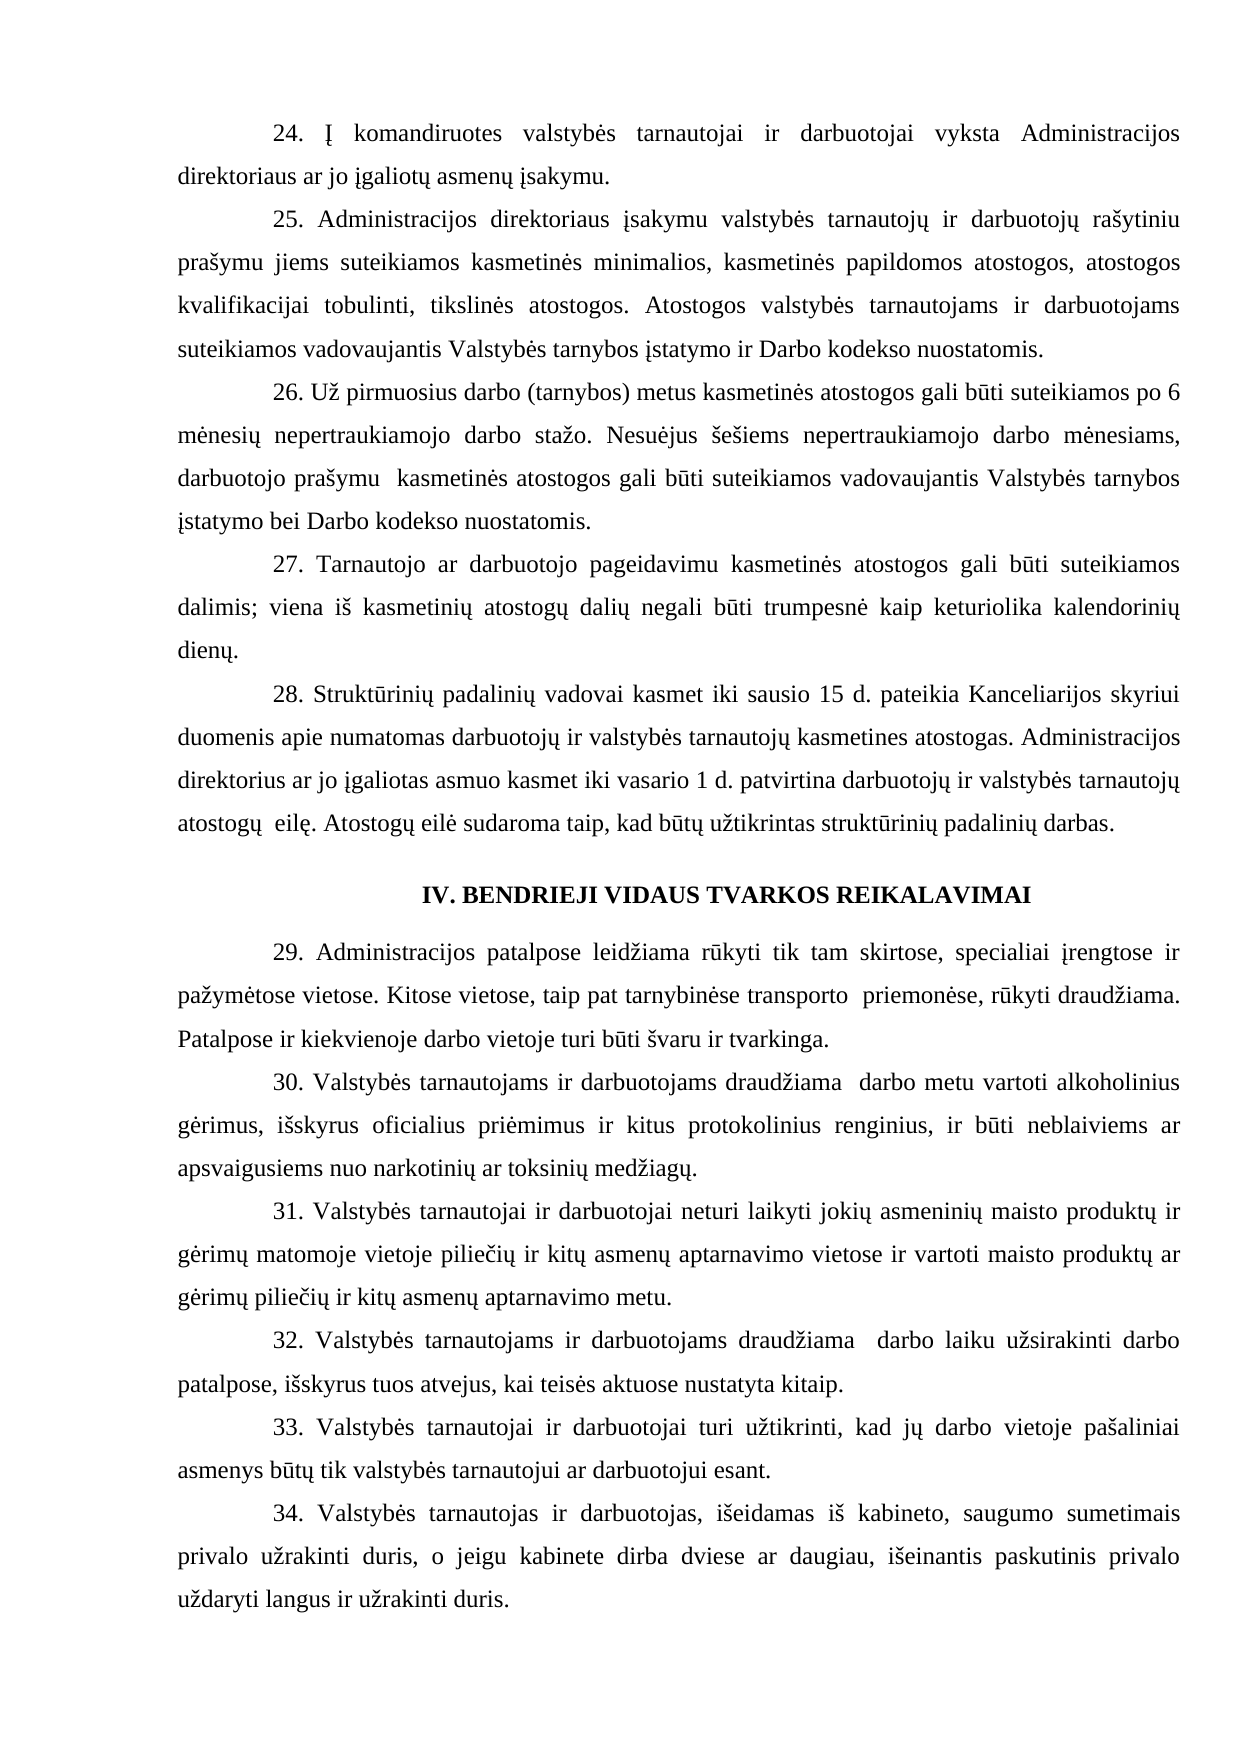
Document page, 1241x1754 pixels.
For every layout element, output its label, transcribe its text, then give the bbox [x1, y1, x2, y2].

text 28. Struktūrinių padalinių vadovai kasmet iki sausio 15 d. pateikia Kanceliarijos skyriui duomenis apie numatomas darbuotojų ir valstybės tarnautojų kasmetines atostogas. Administracijos direktorius ar jo įgaliotas asmuo kasmet iki vasario 1 d. patvirtina darbuotojų ir valstybės tarnautojų atostogų eilę. Atostogų eilė sudaroma taip, kad būtų užtikrintas struktūrinių padalinių darbas. [177, 679, 1181, 837]
text 32. Valstybės tarnautojams ir darbuotojams draudžiama darbo laiku užsirakinti darbo patalpose, išskyrus tuos atvejus, kai teisės aktuose nustatyta kitaip. [177, 1326, 1181, 1397]
text 25. Administracijos direktoriaus įsakymu valstybės tarnautojų ir darbuotojų rašytiniu prašymu jiems suteikiamos kasmetinės minimalios, kasmetinės papildomos atostogos, atostogos kvalifikacijai tobulinti, tikslinės atostogos. Atostogos valstybės tarnautojams ir darbuotojams suteikiamos vadovaujantis Valstybės tarnybos įstatymo ir Darbo kodekso nuostatomis. [177, 204, 1181, 362]
text 26. Už pirmuosius darbo (tarnybos) metus kasmetinės atostogos gali būti suteikiamos po 6 mėnesių nepertraukiamojo darbo stažo. Nesuėjus šešiems nepertraukiamojo darbo mėnesiams, darbuotojo prašymu kasmetinės atostogos gali būti suteikiamos vadovaujantis Valstybės tarnybos įstatymo bei Darbo kodekso nuostatomis. [177, 377, 1181, 535]
text 29. Administracijos patalpose leidžiama rūkyti tik tam skirtose, specialiai įrengtose ir pažymėtose vietose. Kitose vietose, taip pat tarnybinėse transporto priemonėse, rūkyti draudžiama. Patalpose ir kiekvienoje darbo vietoje turi būti švaru ir tvarkinga. [177, 937, 1181, 1052]
text IV. BENDRIEJI VIDAUS TVARKOS REIKALAVIMAI [177, 880, 1181, 909]
text 33. Valstybės tarnautojai ir darbuotojai turi užtikrinti, kad jų darbo vietoje pašaliniai asmenys būtų tik valstybės tarnautojui ar darbuotojui esant. [177, 1412, 1181, 1484]
text 24. Į komandiruotes valstybės tarnautojai ir darbuotojai vyksta Administracijos direktoriaus ar jo įgaliotų asmenų įsakymu. [177, 118, 1181, 190]
text 34. Valstybės tarnautojas ir darbuotojas, išeidamas iš kabineto, saugumo sumetimais privalo užrakinti duris, o jeigu kabinete dirba dviese ar daugiau, išeinantis paskutinis privalo uždaryti langus ir užrakinti duris. [177, 1498, 1181, 1613]
text 30. Valstybės tarnautojams ir darbuotojams draudžiama darbo metu vartoti alkoholinius gėrimus, išskyrus oficialius priėmimus ir kitus protokolinius renginius, ir būti neblaiviems ar apsvaigusiems nuo narkotinių ar toksinių medžiagų. [177, 1067, 1181, 1182]
text 27. Tarnautojo ar darbuotojo pageidavimu kasmetinės atostogos gali būti suteikiamos dalimis; viena iš kasmetinių atostogų dalių negali būti trumpesnė kaip keturiolika kalendorinių dienų. [177, 549, 1181, 664]
text 31. Valstybės tarnautojai ir darbuotojai neturi laikyti jokių asmeninių maisto produktų ir gėrimų matomoje vietoje piliečių ir kitų asmenų aptarnavimo vietose ir vartoti maisto produktų ar gėrimų piliečių ir kitų asmenų aptarnavimo metu. [177, 1196, 1181, 1311]
